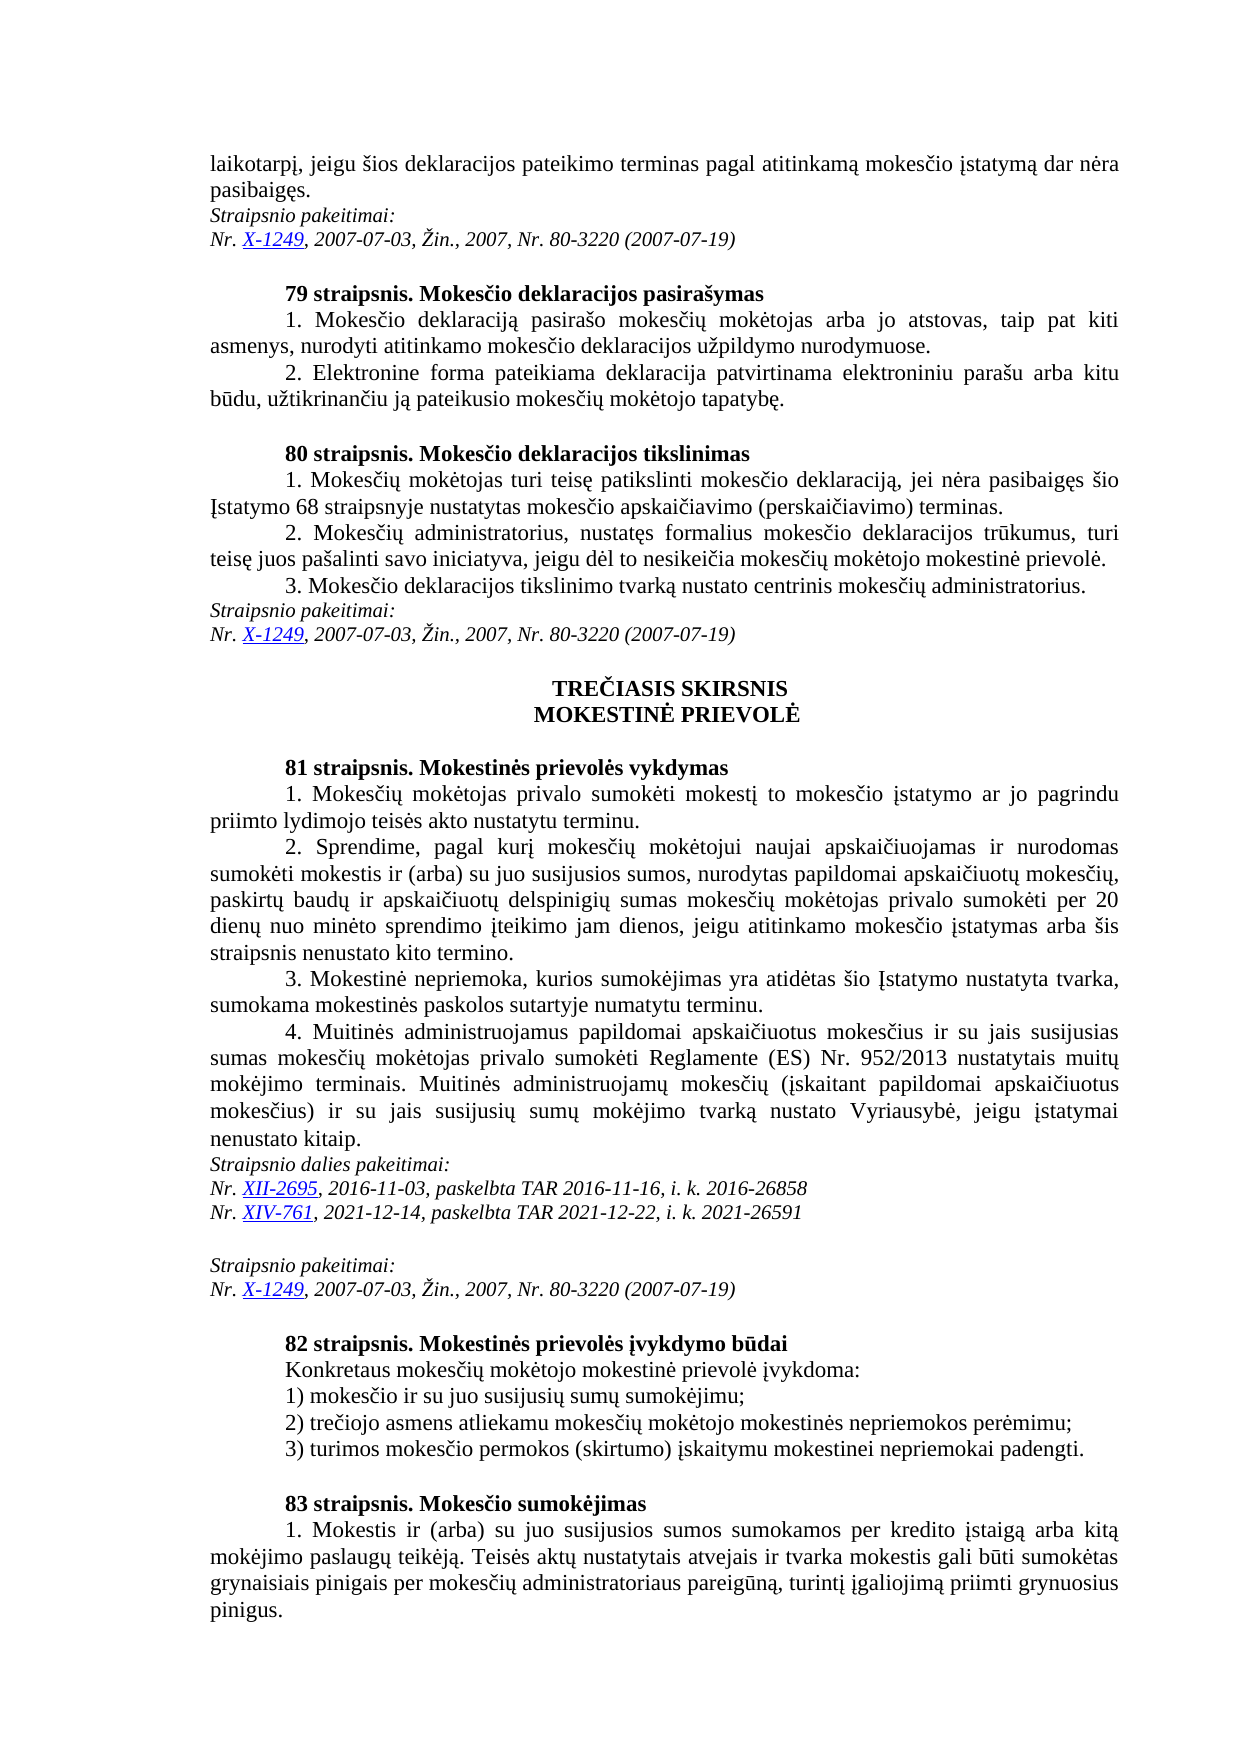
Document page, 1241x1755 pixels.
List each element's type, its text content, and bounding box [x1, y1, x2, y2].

text 2. Sprendime, pagal kurį mokesčių mokėtojui naujai apskaičiuojamas ir nurodomas sumokėti mokestis ir (arba) su juo susijusios sumos, nurodytas papildomai apskaičiuotų mokesčių, paskirtų baudų ir apskaičiuotų delspinigių sumas mokesčių mokėtojas privalo sumokėti per 20 dienų nuo minėto sprendimo įteikimo jam dienos, jeigu atitinkamo mokesčio įstatymas arba šis straipsnis nenustato kito termino. [210, 833, 1120, 965]
text 3. Mokestinė nepriemoka, kurios sumokėjimas yra atidėtas šio Įstatymo nustatyta tvarka, sumokama mokestinės paskolos sutartyje numatytu terminu. [210, 965, 1120, 1018]
text 1. Mokesčių mokėtojas turi teisę patikslinti mokesčio deklaraciją, jei nėra pasibaigęs šio Įstatymo 68 straipsnyje nustatytas mokesčio apskaičiavimo (perskaičiavimo) terminas. [210, 466, 1120, 519]
text Nr. XIV-761, 2021-12-14, paskelbta TAR 2021-12-22, i. k. 2021-26591 [210, 1200, 1120, 1224]
text 1) mokesčio ir su juo susijusių sumų sumokėjimu; [210, 1382, 1120, 1409]
text 83 straipsnis. Mokesčio sumokėjimas [210, 1490, 1120, 1517]
text Konkretaus mokesčių mokėtojo mokestinė prievolė įvykdoma: [210, 1356, 1120, 1382]
text 79 straipsnis. Mokesčio deklaracijos pasirašymas [210, 279, 1120, 306]
text Straipsnio pakeitimai: [210, 598, 1120, 622]
text 3. Mokesčio deklaracijos tikslinimo tvarką nustato centrinis mokesčių administratorius. [210, 572, 1120, 598]
text 81 straipsnis. Mokestinės prievolės vykdymas [210, 754, 1120, 781]
text 80 straipsnis. Mokesčio deklaracijos tikslinimas [210, 440, 1120, 466]
text Nr. X-1249, 2007-07-03, Žin., 2007, Nr. 80-3220 (2007-07-19) [210, 622, 1120, 646]
text Nr. X-1249, 2007-07-03, Žin., 2007, Nr. 80-3220 (2007-07-19) [210, 227, 1120, 251]
text 1. Mokesčių mokėtojas privalo sumokėti mokestį to mokesčio įstatymo ar jo pagrindu priimto lydimojo teisės akto nustatytu terminu. [210, 781, 1120, 833]
text TREČIASIS SKIRSNIS [210, 675, 1120, 701]
text Straipsnio dalies pakeitimai: [210, 1152, 1120, 1176]
text 1. Mokestis ir (arba) su juo susijusios sumos sumokamos per kredito įstaigą arba kitą mokėjimo paslaugų teikėją. Teisės aktų nustatytais atvejais ir tvarka mokestis gali būti sumokėtas grynaisiais pinigais per mokesčių administratoriaus pareigūną, turintį įgaliojimą priimti grynuosius pinigus. [210, 1517, 1120, 1622]
text 2) trečiojo asmens atliekamu mokesčių mokėtojo mokestinės nepriemokos perėmimu; [210, 1409, 1120, 1435]
text Nr. XII-2695, 2016-11-03, paskelbta TAR 2016-11-16, i. k. 2016-26858 [210, 1176, 1120, 1200]
text 3) turimos mokesčio permokos (skirtumo) įskaitymu mokestinei nepriemokai padengti. [210, 1435, 1120, 1461]
text Straipsnio pakeitimai: [210, 203, 1120, 227]
text MOKESTINĖ PRIEVOLĖ [210, 701, 1120, 728]
text 82 straipsnis. Mokestinės prievolės įvykdymo būdai [210, 1330, 1120, 1356]
text 2. Elektronine forma pateikiama deklaracija patvirtinama elektroniniu parašu arba kitu būdu, užtikrinančiu ją pateikusio mokesčių mokėtojo tapatybę. [210, 359, 1120, 411]
text 1. Mokesčio deklaraciją pasirašo mokesčių mokėtojas arba jo atstovas, taip pat kiti asmenys, nurodyti atitinkamo mokesčio deklaracijos užpildymo nurodymuose. [210, 306, 1120, 359]
text Nr. X-1249, 2007-07-03, Žin., 2007, Nr. 80-3220 (2007-07-19) [210, 1277, 1120, 1301]
text 2. Mokesčių administratorius, nustatęs formalius mokesčio deklaracijos trūkumus, turi teisę juos pašalinti savo iniciatyva, jeigu dėl to nesikeičia mokesčių mokėtojo mokestinė prievolė. [210, 519, 1120, 572]
text Straipsnio pakeitimai: [210, 1253, 1120, 1277]
text 4. Muitinės administruojamus papildomai apskaičiuotus mokesčius ir su jais susijusias sumas mokesčių mokėtojas privalo sumokėti Reglamente (ES) Nr. 952/2013 nustatytais muitų mokėjimo terminais. Muitinės administruojamų mokesčių (įskaitant papildomai apskaičiuotus mokesčius) ir su jais susijusių sumų mokėjimo tvarką nustato Vyriausybė, jeigu įstatymai nenustato kitaip. [210, 1018, 1120, 1152]
text laikotarpį, jeigu šios deklaracijos pateikimo terminas pagal atitinkamą mokesčio įstatymą dar nėra pasibaigęs. [210, 150, 1120, 203]
